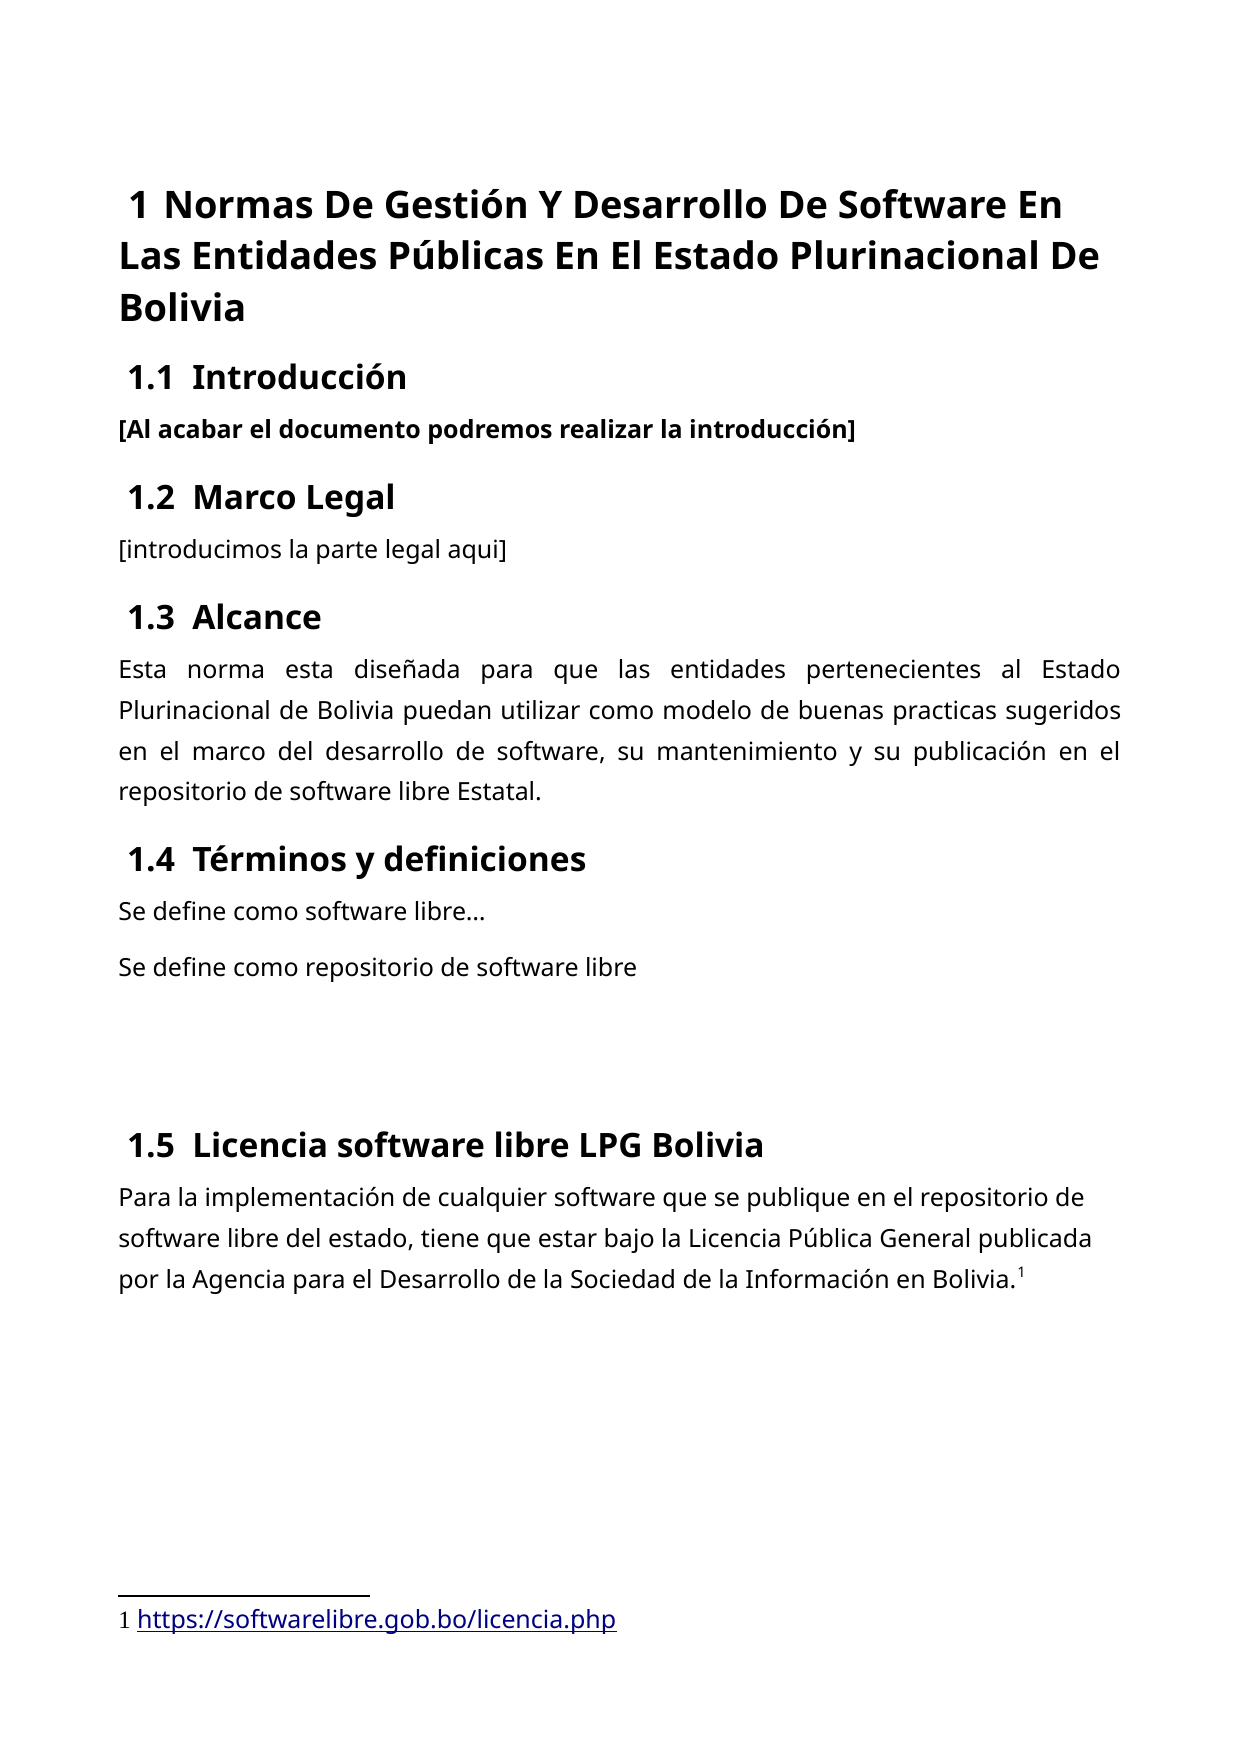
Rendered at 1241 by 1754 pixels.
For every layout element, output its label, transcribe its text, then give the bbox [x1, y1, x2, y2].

text https://softwarelibre.gob.bo/licencia.php [118, 1602, 1122, 1636]
subtitle Alcance [118, 593, 1122, 639]
subtitle Introducción [118, 353, 1122, 399]
subtitle Normas De Gestión Y Desarrollo De Software En Las Entidades Públicas En El Estado Plurinacional De Bolivia [118, 178, 1122, 333]
text Esta norma esta diseñada para que las entidades pertenecientes al Estado Plurinacional de Bolivia puedan utilizar como modelo de buenas practicas sugeridos en el marco del desarrollo de software, su mantenimiento y su publicación en el repositorio de software libre Estatal. [118, 651, 1122, 808]
subtitle Licencia software libre LPG Bolivia [118, 1122, 1122, 1167]
text [introducimos la parte legal aqui] [118, 532, 1122, 566]
text Se define como repositorio de software libre [118, 949, 1122, 983]
text [Al acabar el documento podremos realizar la introducción] [118, 412, 1122, 446]
subtitle Términos y definiciones [118, 836, 1122, 881]
text Se define como software libre… [118, 894, 1122, 928]
text Para la implementación de cualquier software que se publique en el repositorio de software libre del estado, tiene que estar bajo la Licencia Pública General publicada por la Agencia para el Desarrollo de la Sociedad de la Información en Bolivia. [118, 1180, 1122, 1296]
subtitle Marco Legal [118, 473, 1122, 519]
